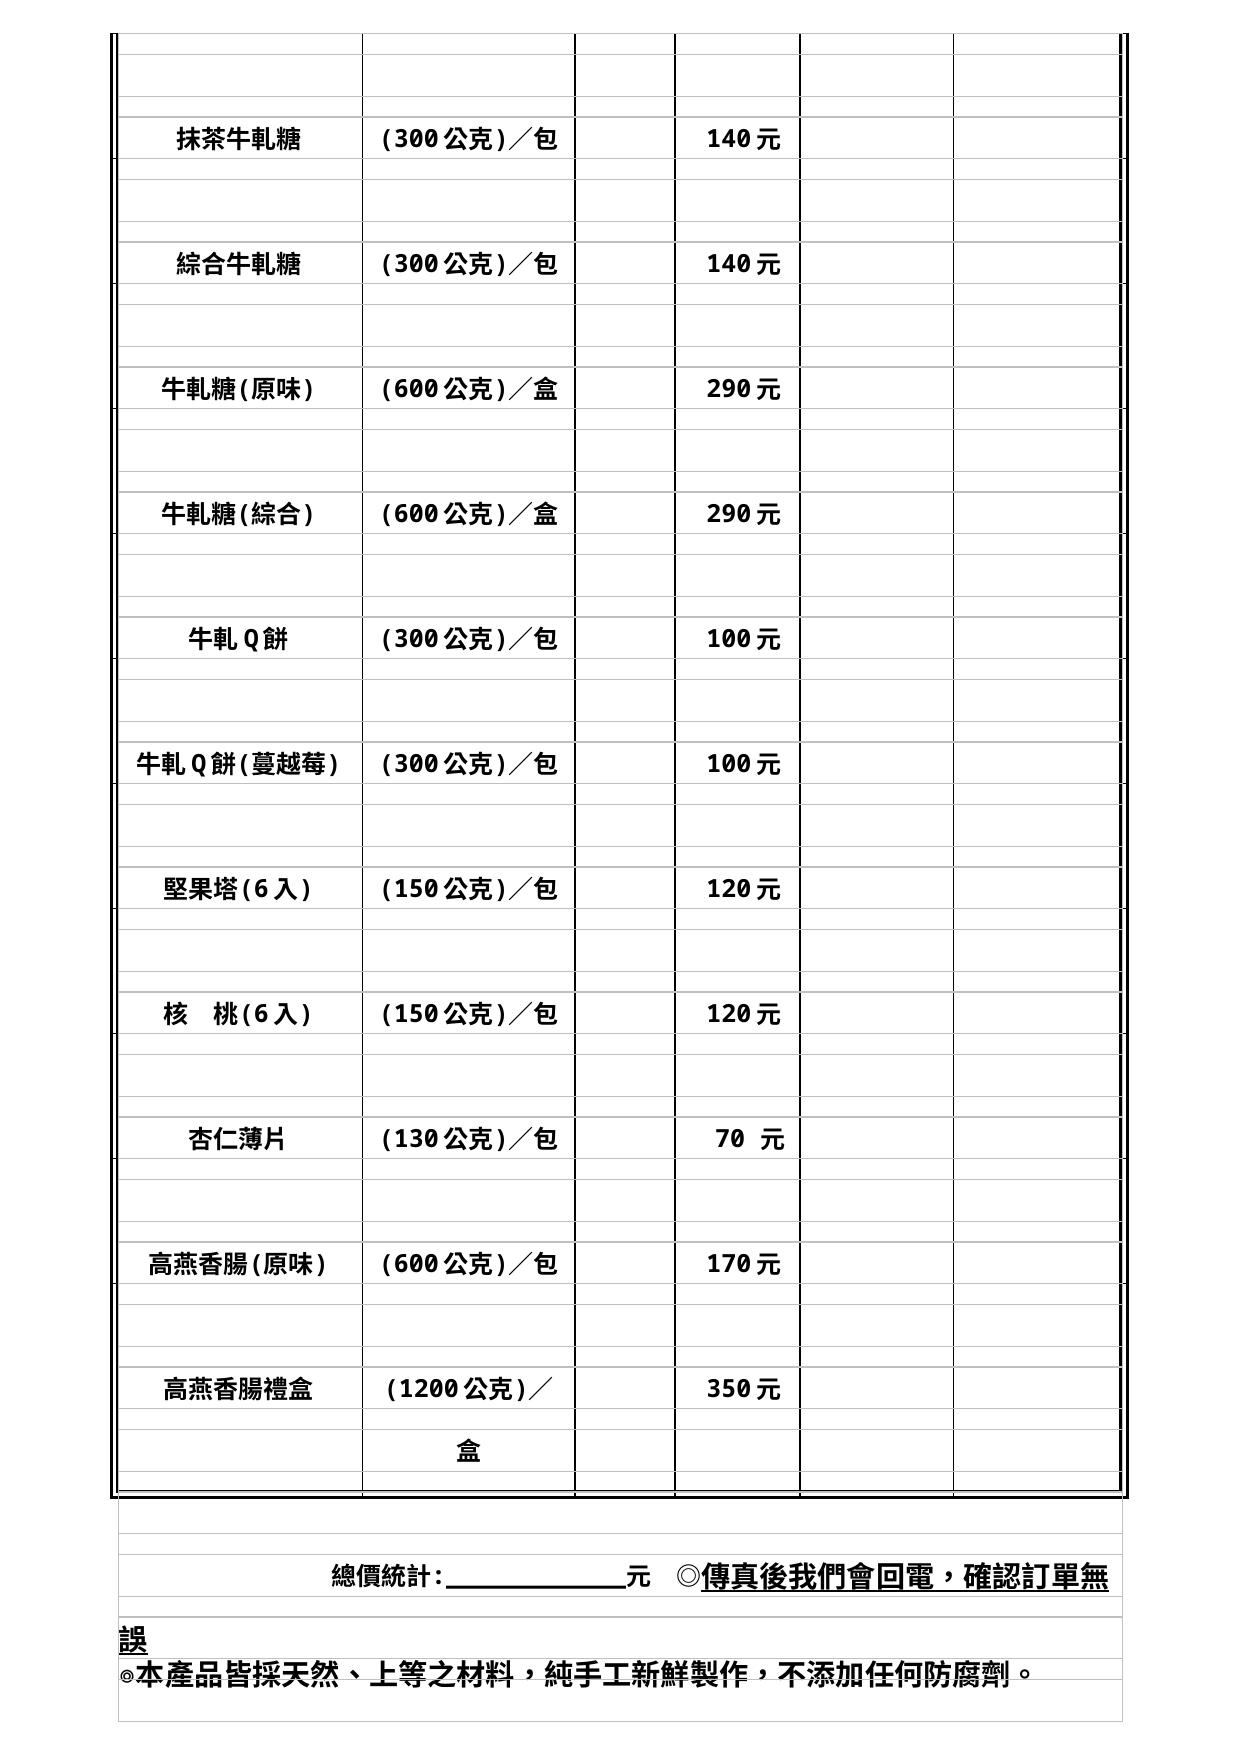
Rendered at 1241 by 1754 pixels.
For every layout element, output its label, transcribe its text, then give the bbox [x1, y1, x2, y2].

table_cell [801, 618, 953, 658]
table_cell [954, 1055, 1119, 1096]
table_cell [954, 1118, 1119, 1158]
table_cell [954, 659, 1119, 679]
table_cell [119, 1472, 362, 1489]
table_cell 290元 [676, 368, 799, 408]
table_cell [363, 784, 574, 804]
table_cell 100元 [676, 618, 799, 658]
table_cell [119, 534, 362, 554]
table_cell [676, 1409, 799, 1429]
table_cell [363, 305, 574, 346]
table_cell [954, 430, 1119, 471]
table_cell [119, 909, 362, 929]
table_cell [801, 305, 953, 346]
table_cell [576, 222, 674, 241]
table_cell [576, 534, 674, 554]
table_cell [576, 305, 674, 346]
table_cell [676, 1097, 799, 1116]
table_cell [676, 347, 799, 366]
table_cell [801, 597, 953, 616]
table_cell [801, 347, 953, 366]
table_cell [954, 347, 1119, 366]
table_cell [363, 659, 574, 679]
table_cell [363, 1305, 574, 1346]
table_cell [576, 1180, 674, 1221]
table_cell [954, 597, 1119, 616]
table_cell [801, 34, 953, 54]
table_cell [676, 284, 799, 304]
table_cell [363, 1222, 574, 1241]
table_cell [954, 555, 1119, 596]
table_cell [119, 347, 362, 366]
table_cell [363, 805, 574, 846]
table_cell [954, 868, 1119, 908]
table_cell [954, 680, 1119, 721]
table_cell [676, 847, 799, 866]
table_cell [576, 1472, 674, 1489]
table_cell [676, 1034, 799, 1054]
table_cell [576, 868, 674, 908]
table_cell [676, 909, 799, 929]
table_cell [576, 1034, 674, 1054]
table_cell [954, 1472, 1119, 1489]
table_cell [954, 1243, 1119, 1283]
table_cell (300公克)／包 [363, 618, 574, 658]
table_cell [119, 1409, 362, 1429]
table_cell [363, 1180, 574, 1221]
table_cell [576, 118, 674, 158]
table_cell [576, 1222, 674, 1241]
table_cell [801, 368, 953, 408]
table_cell [576, 159, 674, 179]
table_cell [576, 243, 674, 283]
table_cell [119, 784, 362, 804]
table_cell 350元 [676, 1368, 799, 1408]
table_cell [676, 55, 799, 96]
table_cell [576, 1243, 674, 1283]
table_cell [576, 1097, 674, 1116]
table_cell [576, 680, 674, 721]
table_cell [676, 555, 799, 596]
text 總價統計:____________元 ◎傳真後我們會回電，確認訂單無 [119, 1555, 1122, 1596]
table_cell 290元 [676, 493, 799, 533]
table_cell [576, 180, 674, 221]
table_cell [576, 34, 674, 54]
table_cell [954, 993, 1119, 1033]
table_cell 140元 [676, 118, 799, 158]
table_cell [801, 1034, 953, 1054]
text ◎本產品皆採天然、上等之材料，純手工新鮮製作，不添加任何防腐劑。 [119, 1680, 1122, 1690]
table_cell [119, 409, 362, 429]
table_cell (130公克)／包 [363, 1118, 574, 1158]
table_cell [363, 930, 574, 971]
table_cell [801, 180, 953, 221]
table_cell (600公克)／盒 [363, 493, 574, 533]
table_cell [119, 159, 362, 179]
table_cell 120元 [676, 993, 799, 1033]
table_cell [676, 1180, 799, 1221]
table_cell [954, 409, 1119, 429]
table_cell [363, 97, 574, 116]
table_cell 170元 [676, 1243, 799, 1283]
table_cell [363, 1347, 574, 1366]
table_cell [801, 1180, 953, 1221]
table_cell [576, 805, 674, 846]
table_cell [119, 305, 362, 346]
table_cell [954, 180, 1119, 221]
table_cell [801, 659, 953, 679]
table_cell [119, 1055, 362, 1096]
table_cell [363, 680, 574, 721]
text 誤 [119, 1618, 1122, 1658]
table_cell [119, 1430, 362, 1471]
table_cell [363, 55, 574, 96]
table_cell (150公克)／包 [363, 993, 574, 1033]
table_cell [954, 97, 1119, 116]
table_cell [801, 284, 953, 304]
table_cell 抹茶牛軋糖 [119, 118, 362, 158]
table_cell [363, 409, 574, 429]
table_cell [119, 680, 362, 721]
table_cell [801, 534, 953, 554]
table_cell [954, 472, 1119, 491]
table_cell [119, 97, 362, 116]
table_cell [954, 34, 1119, 54]
table_cell [576, 1284, 674, 1304]
table_cell [954, 493, 1119, 533]
table_cell [363, 222, 574, 241]
table_cell [119, 222, 362, 241]
table_cell [363, 1284, 574, 1304]
table_cell [954, 1034, 1119, 1054]
text [119, 1534, 1122, 1554]
table_cell [676, 1284, 799, 1304]
table_cell [676, 1305, 799, 1346]
table_cell (300公克)／包 [363, 243, 574, 283]
table_cell [576, 743, 674, 783]
table_cell [576, 472, 674, 491]
table_cell [576, 55, 674, 96]
table_cell [119, 1180, 362, 1221]
table_cell [801, 1222, 953, 1241]
table_cell [576, 430, 674, 471]
table_cell [119, 555, 362, 596]
table_cell [576, 347, 674, 366]
table_cell [801, 409, 953, 429]
table_cell [801, 1347, 953, 1366]
table_cell (300公克)／包 [363, 118, 574, 158]
table_cell [801, 930, 953, 971]
text ◎本產品皆採天然、上等之材料，純手工新鮮製作，不添加任何防腐劑。 [171, 1669, 235, 1679]
table_cell [576, 1430, 674, 1471]
table_cell [954, 159, 1119, 179]
table_cell [576, 930, 674, 971]
table_cell [954, 1347, 1119, 1366]
table_cell [576, 847, 674, 866]
table_cell [801, 430, 953, 471]
table_cell [119, 180, 362, 221]
table_cell [363, 1159, 574, 1179]
table_cell [954, 1430, 1119, 1471]
table_cell [801, 243, 953, 283]
table_cell [363, 347, 574, 366]
table_cell 70 元 [676, 1118, 799, 1158]
table_cell [954, 534, 1119, 554]
table_cell [954, 305, 1119, 346]
table_cell [954, 1368, 1119, 1408]
table_cell [954, 784, 1119, 804]
table_cell [363, 284, 574, 304]
table_cell [954, 368, 1119, 408]
table_cell 高燕香腸(原味) [119, 1243, 362, 1283]
table_cell [119, 1222, 362, 1241]
table_cell [801, 159, 953, 179]
table_cell [119, 284, 362, 304]
table_cell [676, 409, 799, 429]
table_cell [954, 909, 1119, 929]
table_cell [363, 555, 574, 596]
table_cell [363, 534, 574, 554]
table_cell [576, 597, 674, 616]
table_cell [363, 180, 574, 221]
table_cell [676, 680, 799, 721]
table_cell [363, 1409, 574, 1429]
table_cell 牛軋糖(綜合) [119, 493, 362, 533]
table_cell [576, 368, 674, 408]
table_cell [576, 1118, 674, 1158]
table_cell [954, 55, 1119, 96]
table_cell [119, 472, 362, 491]
table_cell [363, 34, 574, 54]
table_cell [954, 284, 1119, 304]
table_cell [119, 972, 362, 991]
table_cell [801, 1097, 953, 1116]
table_cell [576, 97, 674, 116]
table_cell [119, 430, 362, 471]
table_cell [676, 430, 799, 471]
table_cell [801, 1284, 953, 1304]
table_cell [576, 493, 674, 533]
table_cell [119, 805, 362, 846]
table_cell [676, 1159, 799, 1179]
table_cell [801, 1472, 953, 1489]
table_cell [363, 1472, 574, 1489]
table_cell [363, 430, 574, 471]
table_cell [676, 1430, 799, 1471]
table_cell [576, 1409, 674, 1429]
table_cell [576, 784, 674, 804]
table_cell [954, 1305, 1119, 1346]
table_cell [119, 659, 362, 679]
table_cell [801, 1409, 953, 1429]
table_cell [954, 972, 1119, 991]
table_cell [119, 597, 362, 616]
table_cell [363, 1097, 574, 1116]
table_cell [576, 618, 674, 658]
table_cell [801, 784, 953, 804]
table_cell 堅果塔(6入) [119, 868, 362, 908]
table_cell [576, 409, 674, 429]
table_cell 120元 [676, 868, 799, 908]
table_cell [576, 993, 674, 1033]
table_cell [801, 722, 953, 741]
table_cell [676, 534, 799, 554]
table_cell [954, 1180, 1119, 1221]
table_cell [801, 972, 953, 991]
table_cell [119, 1034, 362, 1054]
table_cell [119, 1284, 362, 1304]
table_cell [801, 1159, 953, 1179]
table_cell 高燕香腸禮盒 [119, 1368, 362, 1408]
table_cell [119, 1097, 362, 1116]
text [119, 1597, 1122, 1616]
table_cell 核 桃(6入) [119, 993, 362, 1033]
table_cell [676, 1222, 799, 1241]
table_cell 綜合牛軋糖 [119, 243, 362, 283]
table_cell [801, 743, 953, 783]
table_cell 牛軋Q餅 [119, 618, 362, 658]
table_cell [576, 555, 674, 596]
table_cell [954, 1409, 1119, 1429]
table_cell [576, 284, 674, 304]
table_cell [119, 55, 362, 96]
table_cell [954, 1222, 1119, 1241]
table_cell [676, 1472, 799, 1489]
table_cell [801, 97, 953, 116]
table_cell 杏仁薄片 [119, 1118, 362, 1158]
table_cell [801, 1055, 953, 1096]
table_cell [801, 472, 953, 491]
table_cell [119, 1305, 362, 1346]
table_cell [363, 909, 574, 929]
table_cell [801, 909, 953, 929]
table_cell (1200公克)／ [363, 1368, 574, 1408]
table_cell 盒 [363, 1430, 574, 1471]
table_cell [801, 493, 953, 533]
table_cell [954, 1284, 1119, 1304]
table_cell [576, 1305, 674, 1346]
table_cell [676, 180, 799, 221]
table_cell [801, 555, 953, 596]
table_cell [954, 930, 1119, 971]
table_cell [363, 722, 574, 741]
table_cell [576, 1159, 674, 1179]
table_cell [363, 597, 574, 616]
text ◎本產品皆採天然、上等之材料，純手工新鮮製作，不添加任何防腐劑。 [1026, 1669, 1122, 1679]
table_cell (150公克)／包 [363, 868, 574, 908]
table_cell [576, 1347, 674, 1366]
table_cell [576, 972, 674, 991]
table_cell 牛軋Q餅(蔓越莓) [119, 743, 362, 783]
table_cell [676, 597, 799, 616]
table_cell 100元 [676, 743, 799, 783]
table_cell [801, 847, 953, 866]
table_cell [801, 805, 953, 846]
table_cell [363, 472, 574, 491]
table_cell [676, 305, 799, 346]
table_cell [576, 1368, 674, 1408]
table_cell [676, 972, 799, 991]
table_cell [954, 222, 1119, 241]
table_cell [676, 472, 799, 491]
table_cell [801, 1368, 953, 1408]
table_cell [676, 659, 799, 679]
table_cell [576, 909, 674, 929]
table_cell (300公克)／包 [363, 743, 574, 783]
table_cell [119, 930, 362, 971]
table_cell [801, 993, 953, 1033]
table_cell [954, 243, 1119, 283]
table_cell [119, 722, 362, 741]
table_cell [676, 1347, 799, 1366]
table_cell [119, 34, 362, 54]
table_cell [954, 805, 1119, 846]
table_cell [801, 118, 953, 158]
table_cell [576, 722, 674, 741]
table_cell [954, 118, 1119, 158]
table_cell [119, 847, 362, 866]
table_cell [676, 930, 799, 971]
table_cell [954, 743, 1119, 783]
table_cell [954, 1097, 1119, 1116]
table_cell [801, 1430, 953, 1471]
table_cell [954, 1159, 1119, 1179]
table_cell (600公克)／盒 [363, 368, 574, 408]
table_cell [801, 55, 953, 96]
table_cell [801, 680, 953, 721]
table_cell [954, 722, 1119, 741]
table_cell [119, 1159, 362, 1179]
table_cell [119, 1347, 362, 1366]
table_cell [801, 222, 953, 241]
table_cell 140元 [676, 243, 799, 283]
table_cell [801, 1118, 953, 1158]
table_cell [676, 34, 799, 54]
table_cell [363, 1034, 574, 1054]
table_cell [363, 847, 574, 866]
table_cell [801, 1305, 953, 1346]
table_cell [676, 97, 799, 116]
table_cell [363, 972, 574, 991]
table_cell [676, 722, 799, 741]
table_cell [676, 222, 799, 241]
table_cell (600公克)／包 [363, 1243, 574, 1283]
table_cell [676, 159, 799, 179]
table_cell [801, 868, 953, 908]
table_cell [676, 805, 799, 846]
table_cell [954, 618, 1119, 658]
table_cell [576, 659, 674, 679]
table_cell 牛軋糖(原味) [119, 368, 362, 408]
table_cell [363, 1055, 574, 1096]
table_cell [954, 847, 1119, 866]
table_cell [801, 1243, 953, 1283]
table_cell [676, 784, 799, 804]
table_cell [576, 1055, 674, 1096]
table_cell [676, 1055, 799, 1096]
table_cell [363, 159, 574, 179]
